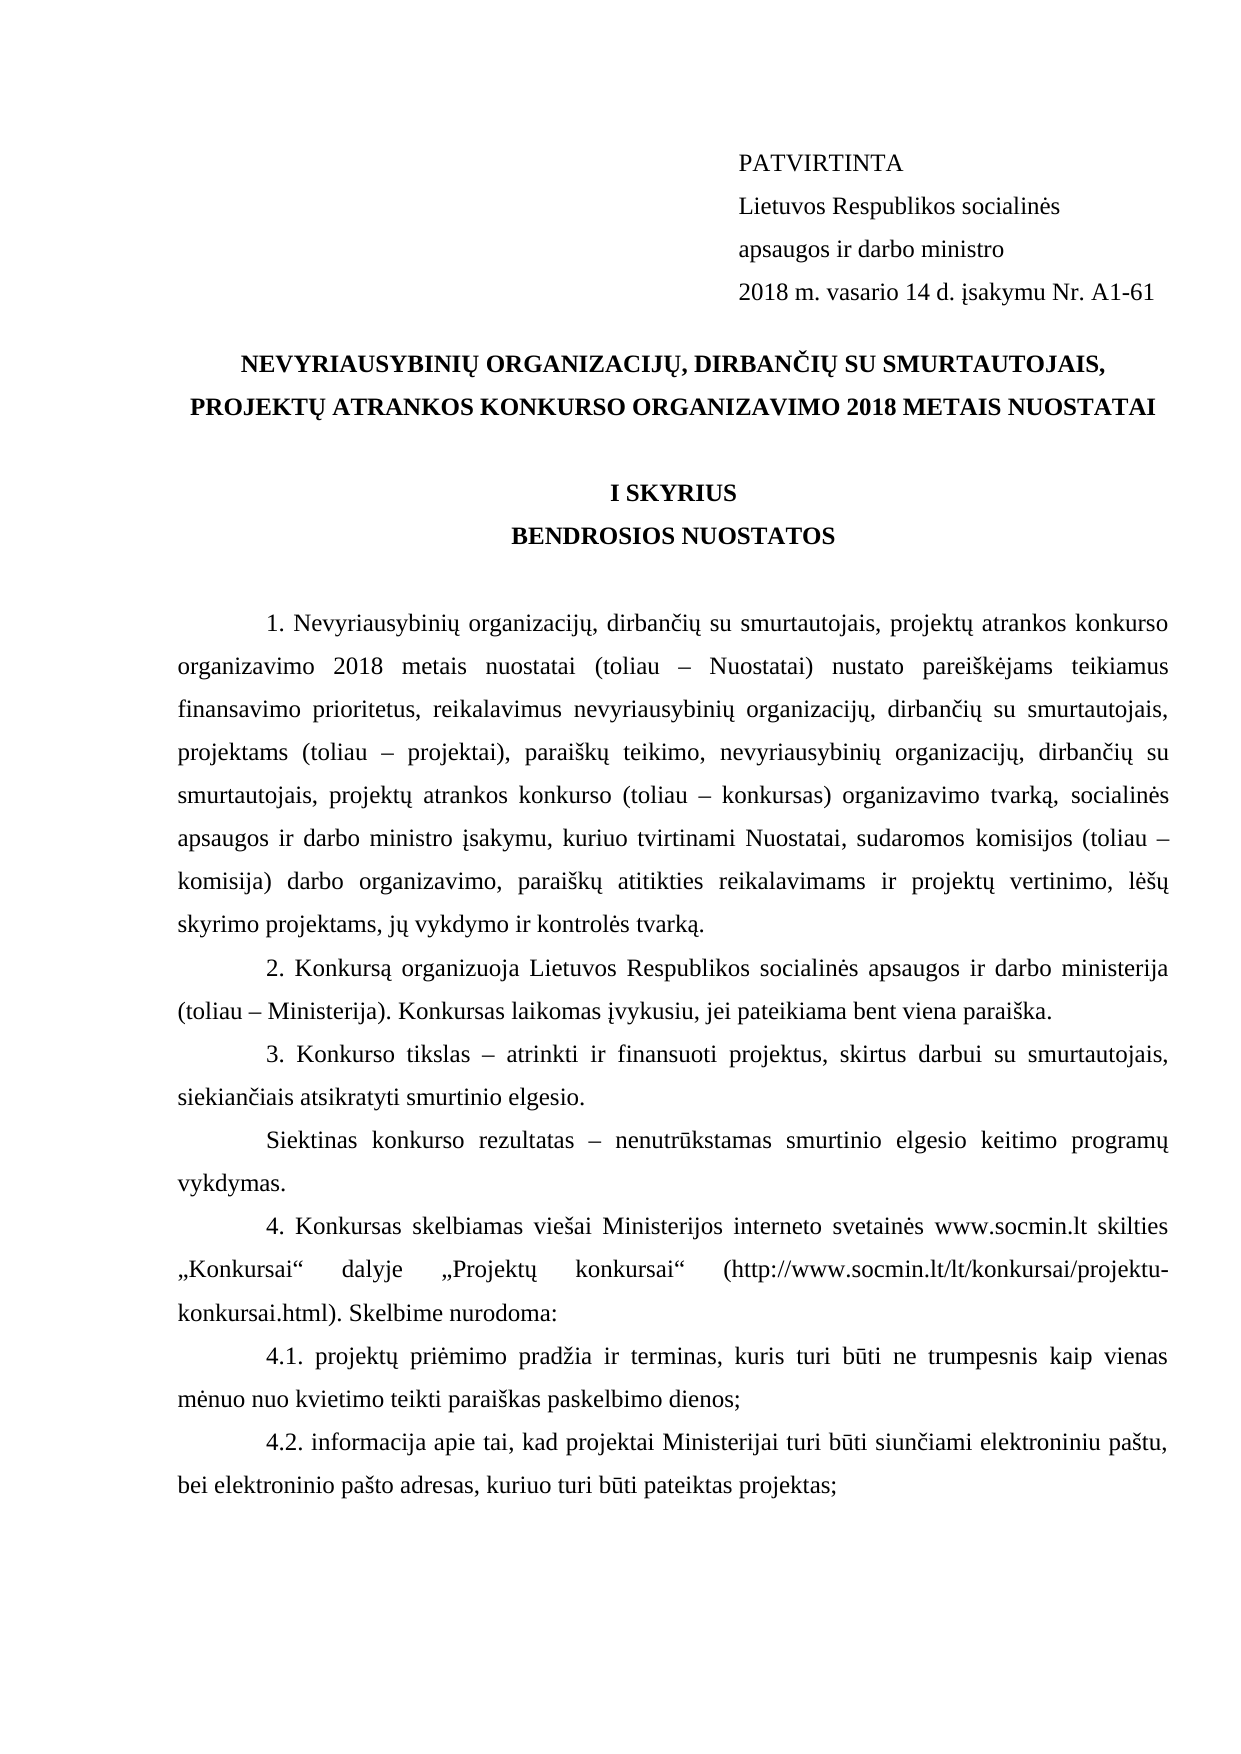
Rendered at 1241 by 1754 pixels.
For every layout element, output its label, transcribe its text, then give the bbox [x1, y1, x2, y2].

text Siektinas konkurso rezultatas – nenutrūkstamas smurtinio elgesio keitimo programų vykdymas. [177, 1125, 1169, 1197]
text I SKYRIUS [177, 478, 1169, 507]
text Lietuvos Respublikos socialinės [177, 191, 1169, 219]
text apsaugos ir darbo ministro [177, 234, 1169, 263]
text 1. Nevyriausybinių organizacijų, dirbančių su smurtautojais, projektų atrankos konkurso organizavimo 2018 metais nuostatai (toliau – Nuostatai) nustato pareiškėjams teikiamus finansavimo prioritetus, reikalavimus nevyriausybinių organizacijų, dirbančių su smurtautojais, projektams (toliau – projektai), paraiškų teikimo, nevyriausybinių organizacijų, dirbančių su smurtautojais, projektų atrankos konkurso (toliau – konkursas) organizavimo tvarką, socialinės apsaugos ir darbo ministro įsakymu, kuriuo tvirtinami Nuostatai, sudaromos komisijos (toliau – komisija) darbo organizavimo, paraiškų atitikties reikalavimams ir projektų vertinimo, lėšų skyrimo projektams, jų vykdymo ir kontrolės tvarką. [177, 608, 1169, 938]
text BENDROSIOS NUOSTATOS [177, 521, 1169, 550]
text 2018 m. vasario 14 d. įsakymu Nr. A1-61 [177, 277, 1169, 306]
text 4.2. informacija apie tai, kad projektai Ministerijai turi būti siunčiami elektroniniu paštu, bei elektroninio pašto adresas, kuriuo turi būti pateiktas projektas; [177, 1427, 1169, 1499]
text 4.1. projektų priėmimo pradžia ir terminas, kuris turi būti ne trumpesnis kaip vienas mėnuo nuo kvietimo teikti paraiškas paskelbimo dienos; [177, 1341, 1169, 1413]
text NEVYRIAUSYBINIŲ ORGANIZACIJŲ, DIRBANČIŲ SU SMURTAUTOJAIS, PROJEKTŲ ATRANKOS KONKURSO ORGANIZAVIMO 2018 METAIS NUOSTATAI [177, 349, 1169, 421]
text 2. Konkursą organizuoja Lietuvos Respublikos socialinės apsaugos ir darbo ministerija (toliau – Ministerija). Konkursas laikomas įvykusiu, jei pateikiama bent viena paraiška. [177, 953, 1169, 1024]
text PATVIRTINTA [177, 148, 1169, 176]
text 4. Konkursas skelbiamas viešai Ministerijos interneto svetainės www.socmin.lt skilties „Konkursai“ dalyje „Projektų konkursai“ (http://www.socmin.lt/lt/konkursai/projektu-konkursai.html). Skelbime nurodoma: [177, 1211, 1169, 1326]
text 3. Konkurso tikslas – atrinkti ir finansuoti projektus, skirtus darbui su smurtautojais, siekiančiais atsikratyti smurtinio elgesio. [177, 1039, 1169, 1111]
